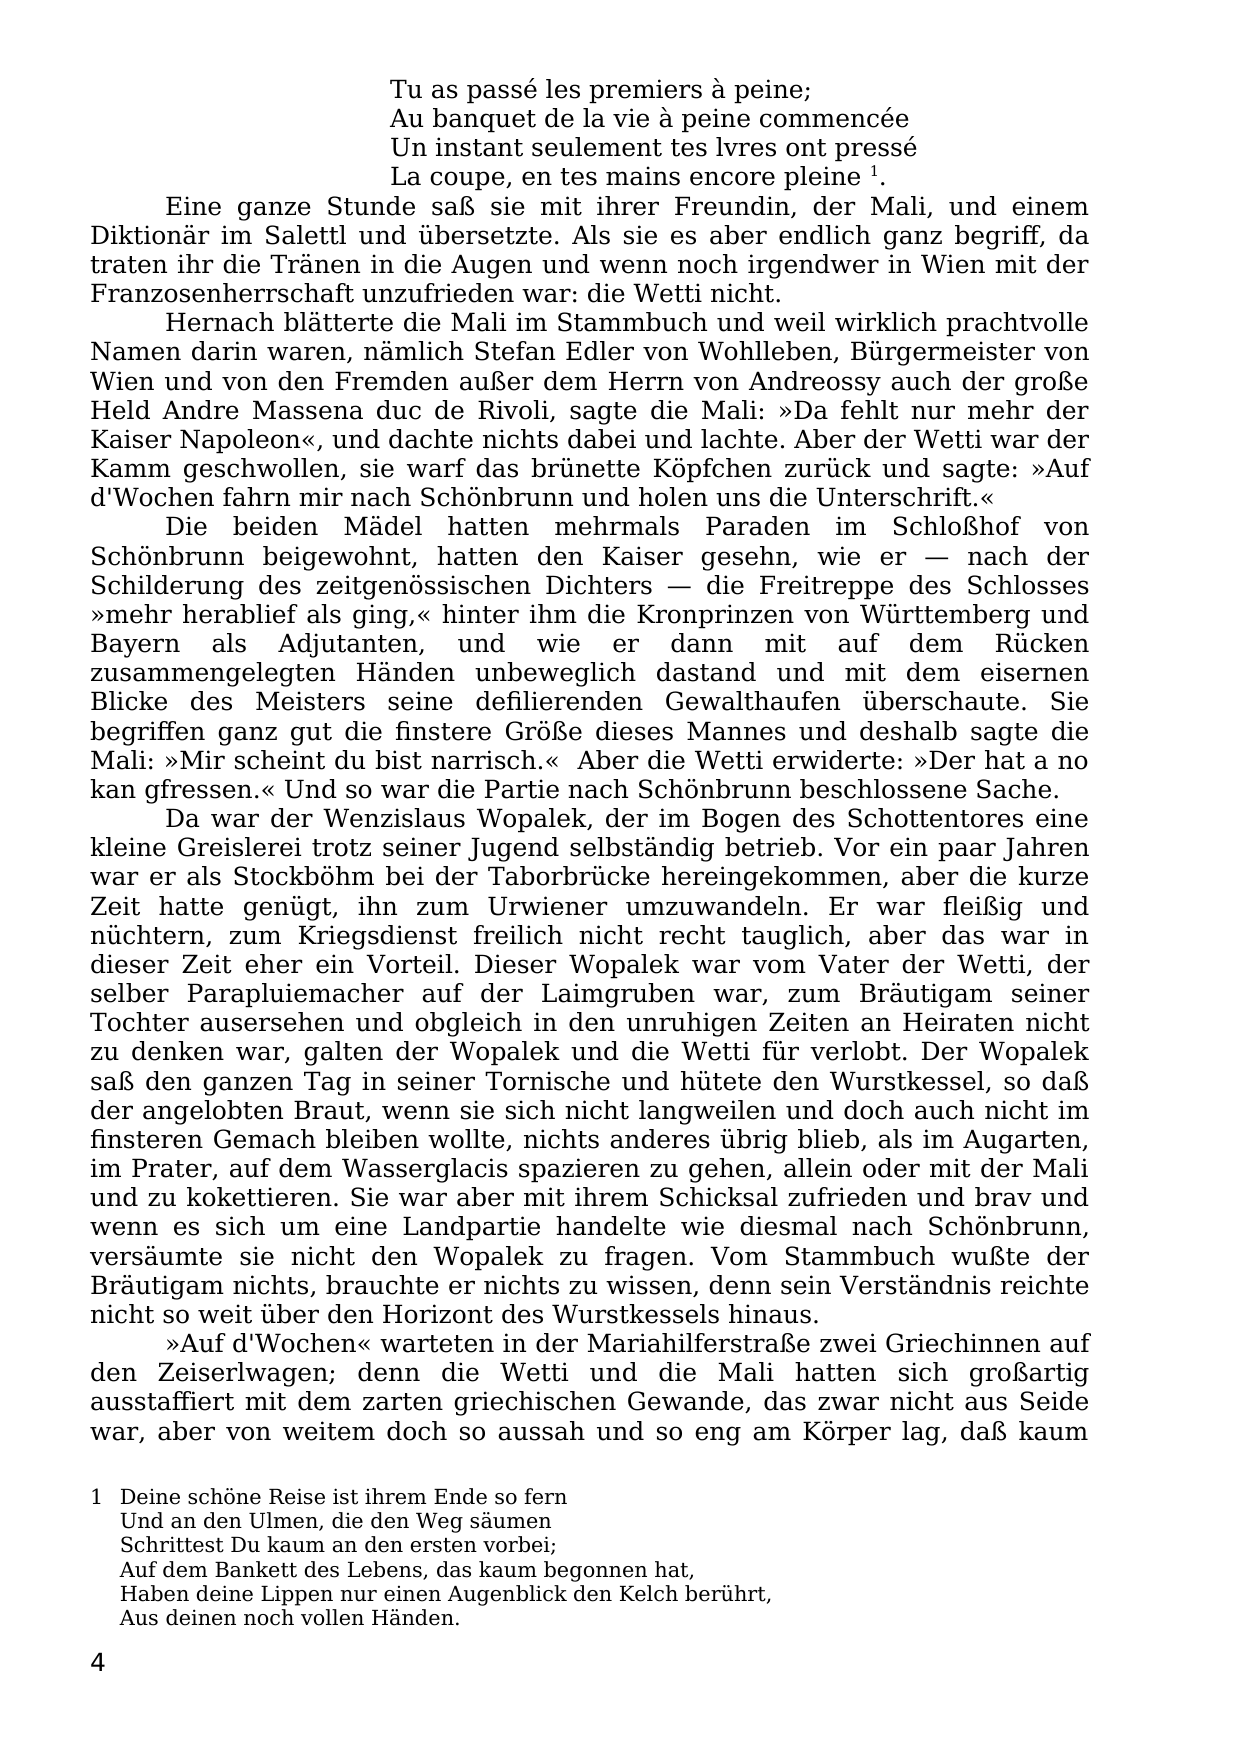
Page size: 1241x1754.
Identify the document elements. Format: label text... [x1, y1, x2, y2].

text La coupe, en tes mains encore pleine . [390, 162, 1091, 192]
text Da war der Wenzislaus Wopalek, der im Bogen des Schottentores eine kleine Greislerei trotz seiner Jugend selbständig betrieb. Vor ein paar Jahren war er als Stockböhm bei der Taborbrücke hereingekommen, aber die kurze Zeit hatte genügt, ihn zum Urwiener umzuwandeln. Er war fleißig und nüchtern, zum Kriegsdienst freilich nicht recht tauglich, aber das war in dieser Zeit eher ein Vorteil. Dieser Wopalek war vom Vater der Wetti, der selber Parapluiemacher auf der Laimgruben war, zum Bräutigam seiner Tochter ausersehen und obgleich in den unruhigen Zeiten an Heiraten nicht zu denken war, galten der Wopalek und die Wetti für verlobt. Der Wopalek saß den ganzen Tag in seiner Tornische und hütete den Wurstkessel, so daß der angelobten Braut, wenn sie sich nicht langweilen und doch auch nicht im finsteren Gemach bleiben wollte, nichts anderes übrig blieb, als im Augarten, im Prater, auf dem Wasserglacis spazieren zu gehen, allein oder mit der Mali und zu kokettieren. Sie war aber mit ihrem Schicksal zufrieden und brav und wenn es sich um eine Landpartie handelte wie diesmal nach Schönbrunn, versäumte sie nicht den Wopalek zu fragen. Vom Stammbuch wußte der Bräutigam nichts, brauchte er nichts zu wissen, denn sein Verständnis reichte nicht so weit über den Horizont des Wurstkessels hinaus. [90, 804, 1091, 1329]
text Deine schöne Reise ist ihrem Ende so fern Und an den Ulmen, die den Weg säumen Schrittest Du kaum an den ersten vorbei; Auf dem Bankett des Lebens, das kaum begonnen hat, Haben deine Lippen nur einen Augenblick den Kelch berührt, Aus deinen noch vollen Händen. [90, 1485, 1091, 1631]
text Hernach blätterte die Mali im Stammbuch und weil wirklich prachtvolle Namen darin waren, nämlich Stefan Edler von Wohlleben, Bürgermeister von Wien und von den Fremden außer dem Herrn von Andreossy auch der große Held Andre Massena duc de Rivoli, sagte die Mali: »Da fehlt nur mehr der Kaiser Napoleon«, und dachte nichts dabei und lachte. Aber der Wetti war der Kamm geschwollen, sie warf das brünette Köpfchen zurück und sagte: »Auf d'Wochen fahrn mir nach Schönbrunn und holen uns die Unterschrift.« [90, 308, 1091, 512]
text Un instant seulement tes lvres ont pressé [390, 133, 1091, 162]
text Eine ganze Stunde saß sie mit ihrer Freundin, der Mali, und einem Diktionär im Salettl und übersetzte. Als sie es aber endlich ganz begriff, da traten ihr die Tränen in die Augen und wenn noch irgendwer in Wien mit der Franzosenherrschaft unzufrieden war: die Wetti nicht. [90, 192, 1091, 308]
text »Auf d'Wochen« warteten in der Mariahilferstraße zwei Griechinnen auf den Zeiserlwagen; denn die Wetti und die Mali hatten sich großartig ausstaffiert mit dem zarten griechischen Gewande, das zwar nicht aus Seide war, aber von weitem doch so aussah und so eng am Körper lag, daß kaum [90, 1329, 1091, 1446]
text Tu as passé les premiers à peine; [390, 75, 1091, 104]
text Au banquet de la vie à peine commencée [390, 104, 1091, 133]
text Die beiden Mädel hatten mehrmals Paraden im Schloßhof von Schönbrunn beigewohnt, hatten den Kaiser gesehn, wie er — nach der Schilderung des zeitgenössischen Dichters — die Freitreppe des Schlosses »mehr herablief als ging,« hinter ihm die Kronprinzen von Württemberg und Bayern als Adjutanten, und wie er dann mit auf dem Rücken zusammengelegten Händen unbeweglich dastand und mit dem eisernen Blicke des Meisters seine defilierenden Gewalthaufen überschaute. Sie begriffen ganz gut die finstere Größe dieses Mannes und deshalb sagte die Mali: »Mir scheint du bist narrisch.« Aber die Wetti erwiderte: »Der hat a no kan gfressen.« Und so war die Partie nach Schönbrunn beschlossene Sache. [90, 512, 1091, 804]
